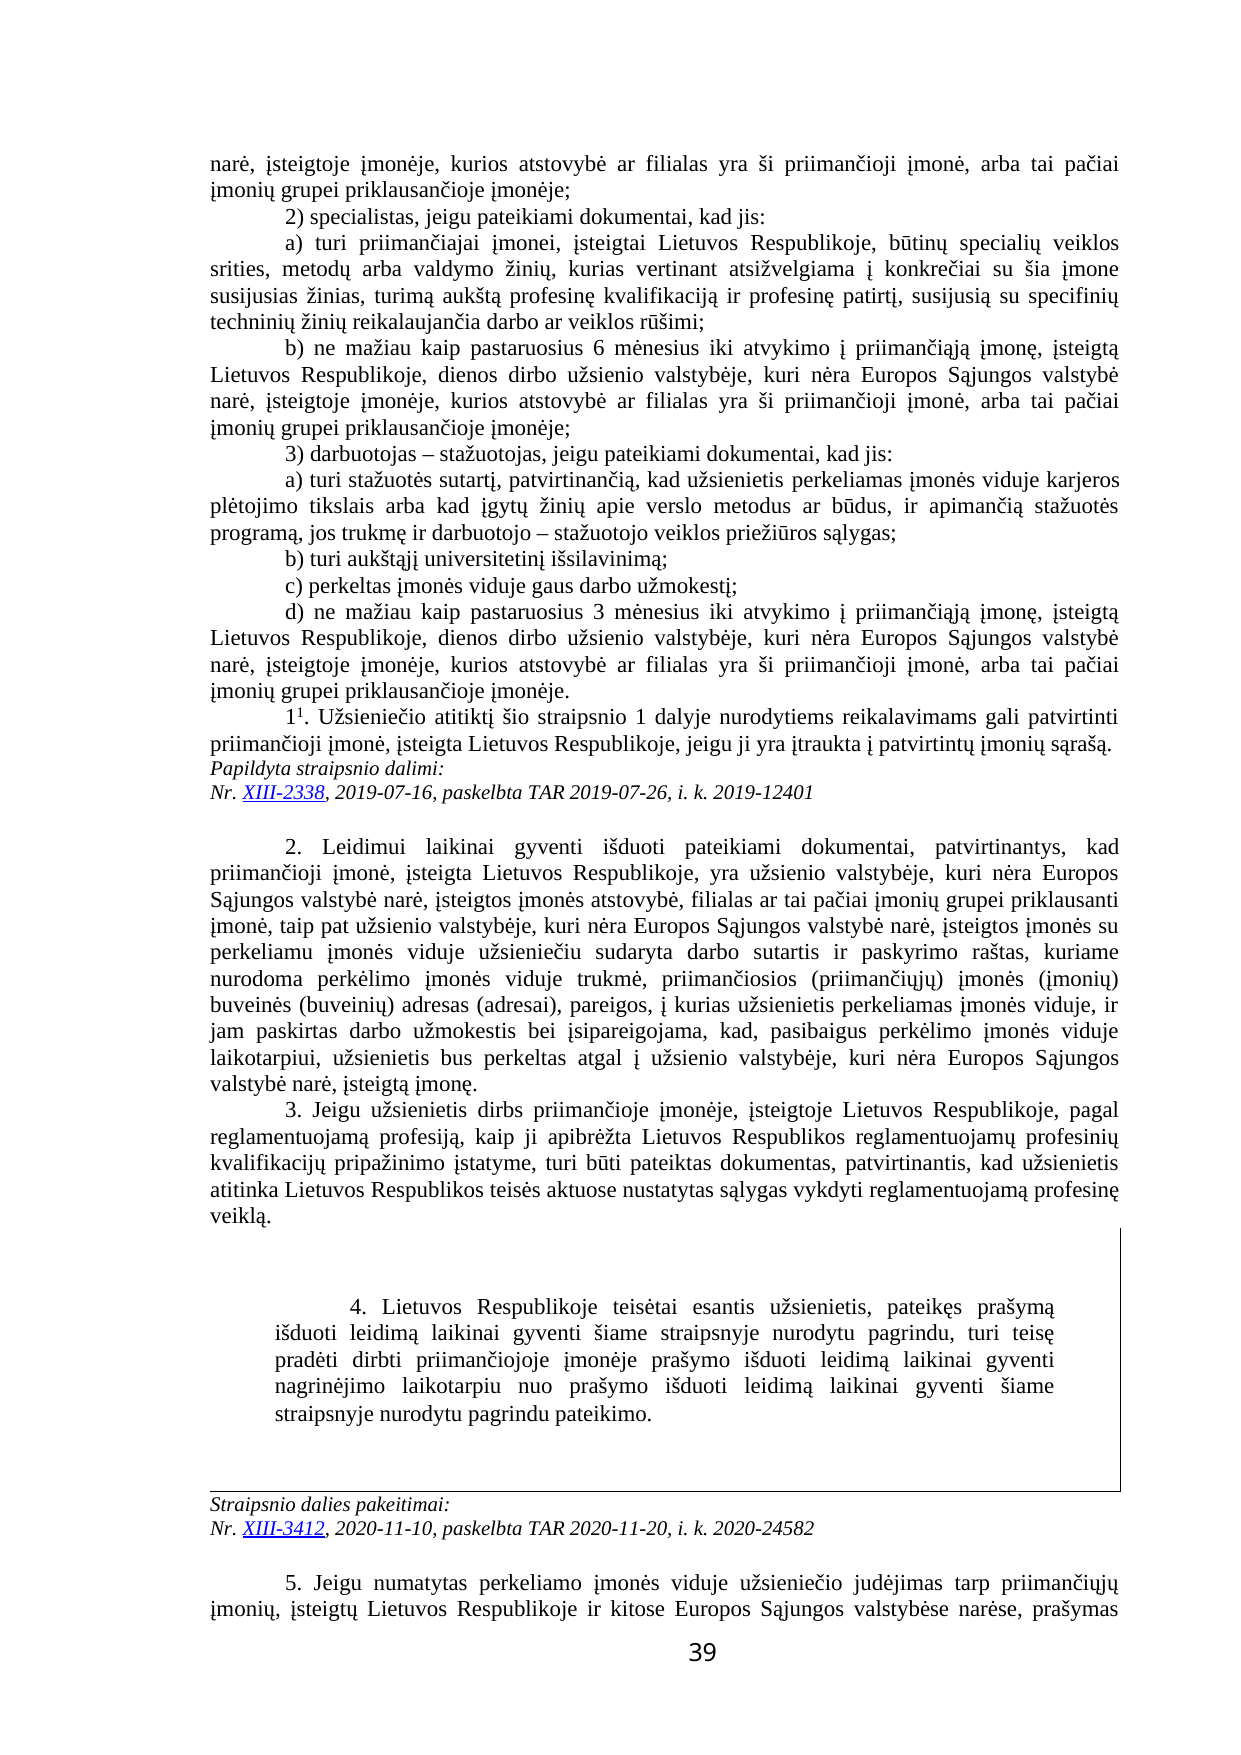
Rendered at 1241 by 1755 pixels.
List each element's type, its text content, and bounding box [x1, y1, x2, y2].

text Papildyta straipsnio dalimi: [210, 756, 1120, 780]
text b) ne mažiau kaip pastaruosius 6 mėnesius iki atvykimo į priimančiąją įmonę, įsteigtą Lietuvos Respublikoje, dienos dirbo užsienio valstybėje, kuri nėra Europos Sąjungos valstybė narė, įsteigtoje įmonėje, kurios atstovybė ar filialas yra ši priimančioji įmonė, arba tai pačiai įmonių grupei priklausančioje įmonėje; [210, 334, 1120, 440]
text 4. Lietuvos Respublikoje teisėtai esantis užsienietis, pateikęs prašymą išduoti leidimą laikinai gyventi šiame straipsnyje nurodytu pagrindu, turi teisę pradėti dirbti priimančiojoje įmonėje prašymo išduoti leidimą laikinai gyventi nagrinėjimo laikotarpiu nuo prašymo išduoti leidimą laikinai gyventi šiame straipsnyje nurodytu pagrindu pateikimo. [210, 1228, 1120, 1491]
text c) perkeltas įmonės viduje gaus darbo užmokestį; [210, 572, 1120, 598]
text 3. Jeigu užsienietis dirbs priimančioje įmonėje, įsteigtoje Lietuvos Respublikoje, pagal reglamentuojamą profesiją, kaip ji apibrėžta Lietuvos Respublikos reglamentuojamų profesinių kvalifikacijų pripažinimo įstatyme, turi būti pateiktas dokumentas, patvirtinantis, kad užsienietis atitinka Lietuvos Respublikos teisės aktuose nustatytas sąlygas vykdyti reglamentuojamą profesinę veiklą. [210, 1097, 1120, 1228]
text Nr. XIII-3412, 2020-11-10, paskelbta TAR 2020-11-20, i. k. 2020-24582 [210, 1516, 1120, 1540]
text 2. Leidimui laikinai gyventi išduoti pateikiami dokumentai, patvirtinantys, kad priimančioji įmonė, įsteigta Lietuvos Respublikoje, yra užsienio valstybėje, kuri nėra Europos Sąjungos valstybė narė, įsteigtos įmonės atstovybė, filialas ar tai pačiai įmonių grupei priklausanti įmonė, taip pat užsienio valstybėje, kuri nėra Europos Sąjungos valstybė narė, įsteigtos įmonės su perkeliamu įmonės viduje užsieniečiu sudaryta darbo sutartis ir paskyrimo raštas, kuriame nurodoma perkėlimo įmonės viduje trukmė, priimančiosios (priimančiųjų) įmonės (įmonių) buveinės (buveinių) adresas (adresai), pareigos, į kurias užsienietis perkeliamas įmonės viduje, ir jam paskirtas darbo užmokestis bei įsipareigojama, kad, pasibaigus perkėlimo įmonės viduje laikotarpiui, užsienietis bus perkeltas atgal į užsienio valstybėje, kuri nėra Europos Sąjungos valstybė narė, įsteigtą įmonę. [210, 833, 1120, 1097]
text d) ne mažiau kaip pastaruosius 3 mėnesius iki atvykimo į priimančiąją įmonę, įsteigtą Lietuvos Respublikoje, dienos dirbo užsienio valstybėje, kuri nėra Europos Sąjungos valstybė narė, įsteigtoje įmonėje, kurios atstovybė ar filialas yra ši priimančioji įmonė, arba tai pačiai įmonių grupei priklausančioje įmonėje. [210, 598, 1120, 703]
text Straipsnio dalies pakeitimai: [210, 1492, 1120, 1516]
text a) turi priimančiajai įmonei, įsteigtai Lietuvos Respublikoje, būtinų specialių veiklos srities, metodų arba valdymo žinių, kurias vertinant atsižvelgiama į konkrečiai su šia įmone susijusias žinias, turimą aukštą profesinę kvalifikaciją ir profesinę patirtį, susijusią su specifinių techninių žinių reikalaujančia darbo ar veiklos rūšimi; [210, 229, 1120, 334]
text Nr. XIII-2338, 2019-07-16, paskelbta TAR 2019-07-26, i. k. 2019-12401 [210, 780, 1120, 804]
text 3) darbuotojas – stažuotojas, jeigu pateikiami dokumentai, kad jis: [210, 440, 1120, 466]
text narė, įsteigtoje įmonėje, kurios atstovybė ar filialas yra ši priimančioji įmonė, arba tai pačiai įmonių grupei priklausančioje įmonėje; [210, 150, 1120, 203]
text 5. Jeigu numatytas perkeliamo įmonės viduje užsieniečio judėjimas tarp priimančiųjų įmonių, įsteigtų Lietuvos Respublikoje ir kitose Europos Sąjungos valstybėse narėse, prašymas [210, 1568, 1120, 1621]
text a) turi stažuotės sutartį, patvirtinančią, kad užsienietis perkeliamas įmonės viduje karjeros plėtojimo tikslais arba kad įgytų žinių apie verslo metodus ar būdus, ir apimančią stažuotės programą, jos trukmę ir darbuotojo – stažuotojo veiklos priežiūros sąlygas; [210, 466, 1120, 545]
text 11. Užsieniečio atitiktį šio straipsnio 1 dalyje nurodytiems reikalavimams gali patvirtinti priimančioji įmonė, įsteigta Lietuvos Respublikoje, jeigu ji yra įtraukta į patvirtintų įmonių sąrašą. [210, 703, 1120, 756]
text 2) specialistas, jeigu pateikiami dokumentai, kad jis: [210, 203, 1120, 229]
text b) turi aukštąjį universitetinį išsilavinimą; [210, 545, 1120, 572]
